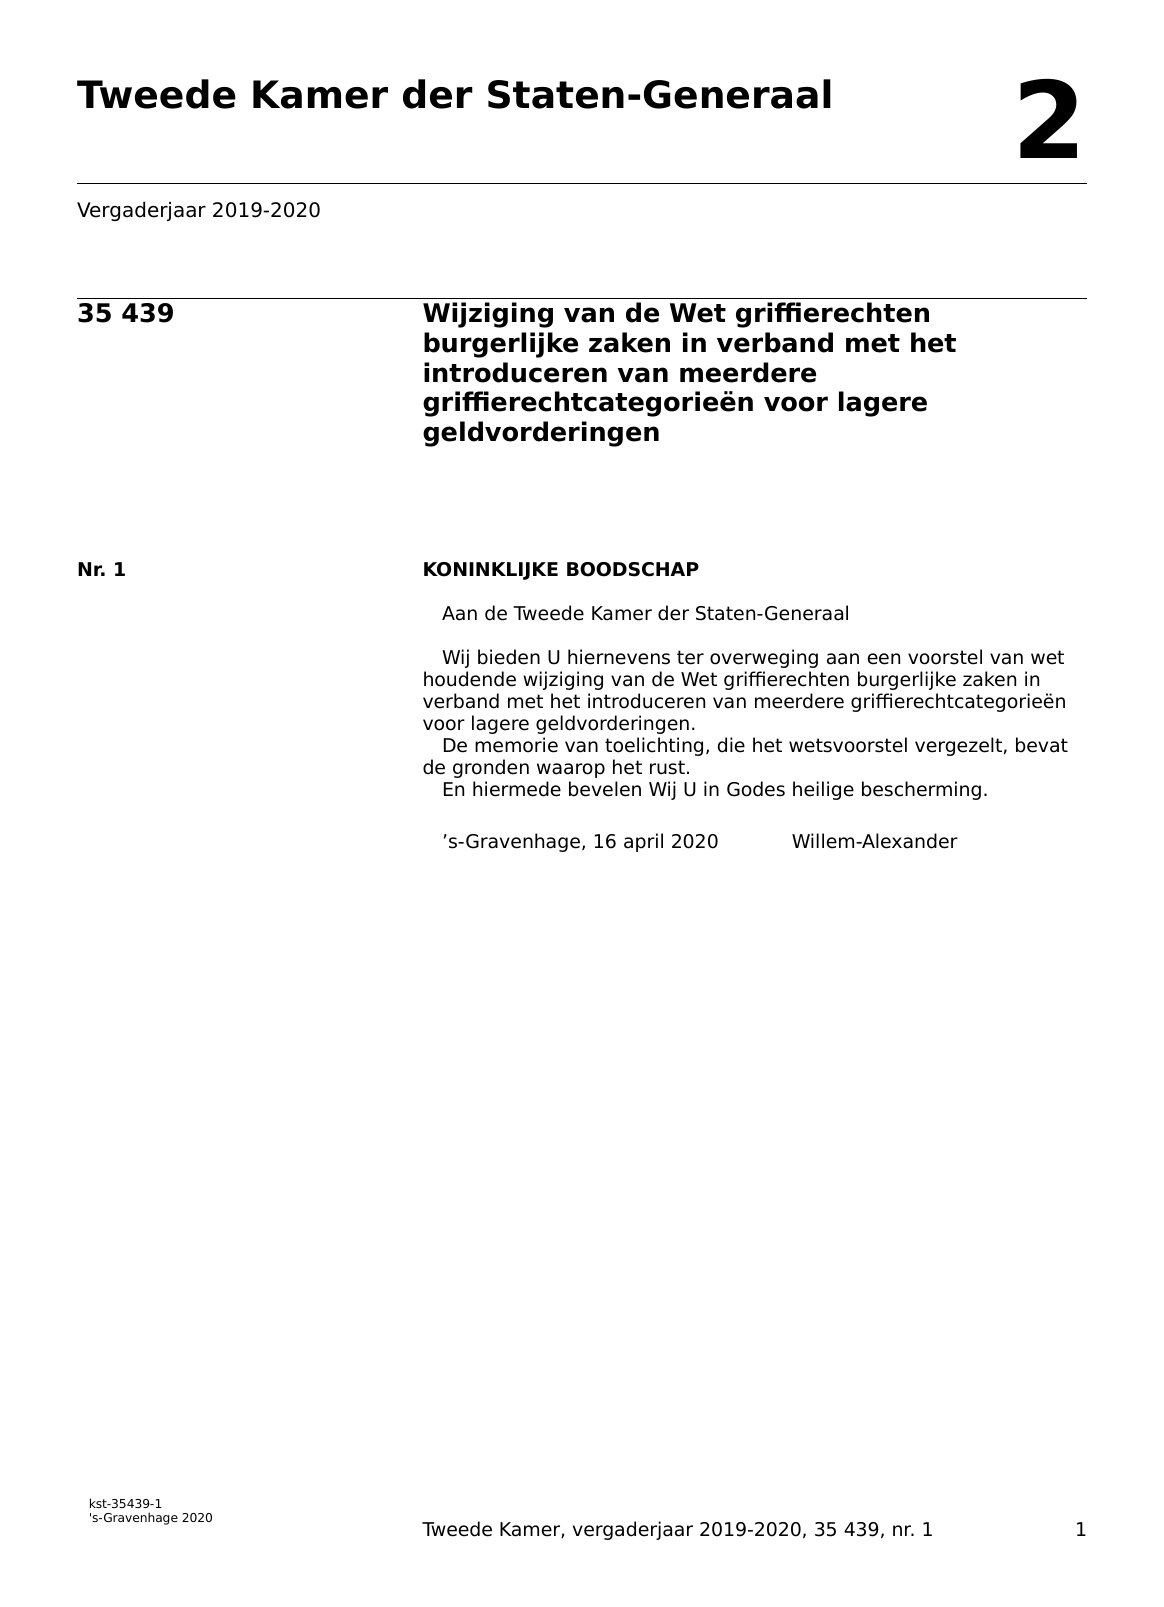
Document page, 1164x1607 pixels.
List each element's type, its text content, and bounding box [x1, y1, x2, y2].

text 's-Gravenhage 2020 [88, 1511, 323, 1525]
table_cell Vergaderjaar 2019-2020 [77, 184, 1087, 298]
subtitle Nr. 1 KONINKLIJKE BOODSCHAP [77, 558, 1087, 580]
text ’s-Gravenhage, 16 april 2020 Willem-Alexander [422, 831, 1087, 853]
text En hiermede bevelen Wij U in Godes heilige bescherming. [422, 779, 1087, 801]
table_header Tweede Kamer der Staten-Generaal [77, 59, 886, 183]
text Aan de Tweede Kamer der Staten-Generaal [422, 603, 1087, 624]
text Wij bieden U hiernevens ter overweging aan een voorstel van wet houdende wijziging van de Wet griffierechten burgerlijke zaken in verband met het introduceren van meerdere griffierechtcategorieën voor lagere geldvorderingen. [422, 647, 1087, 735]
text kst-35439-1 [88, 1497, 323, 1511]
text De memorie van toelichting, die het wetsvoorstel vergezelt, bevat de gronden waarop het rust. [422, 735, 1087, 779]
subtitle 35 439 Wijziging van de Wet griffierechten burgerlijke zaken in verband met het introduceren van meerdere griffierechtcategorieën voor lagere geldvorderingen [77, 299, 1087, 447]
table_header 2 [886, 59, 1087, 183]
